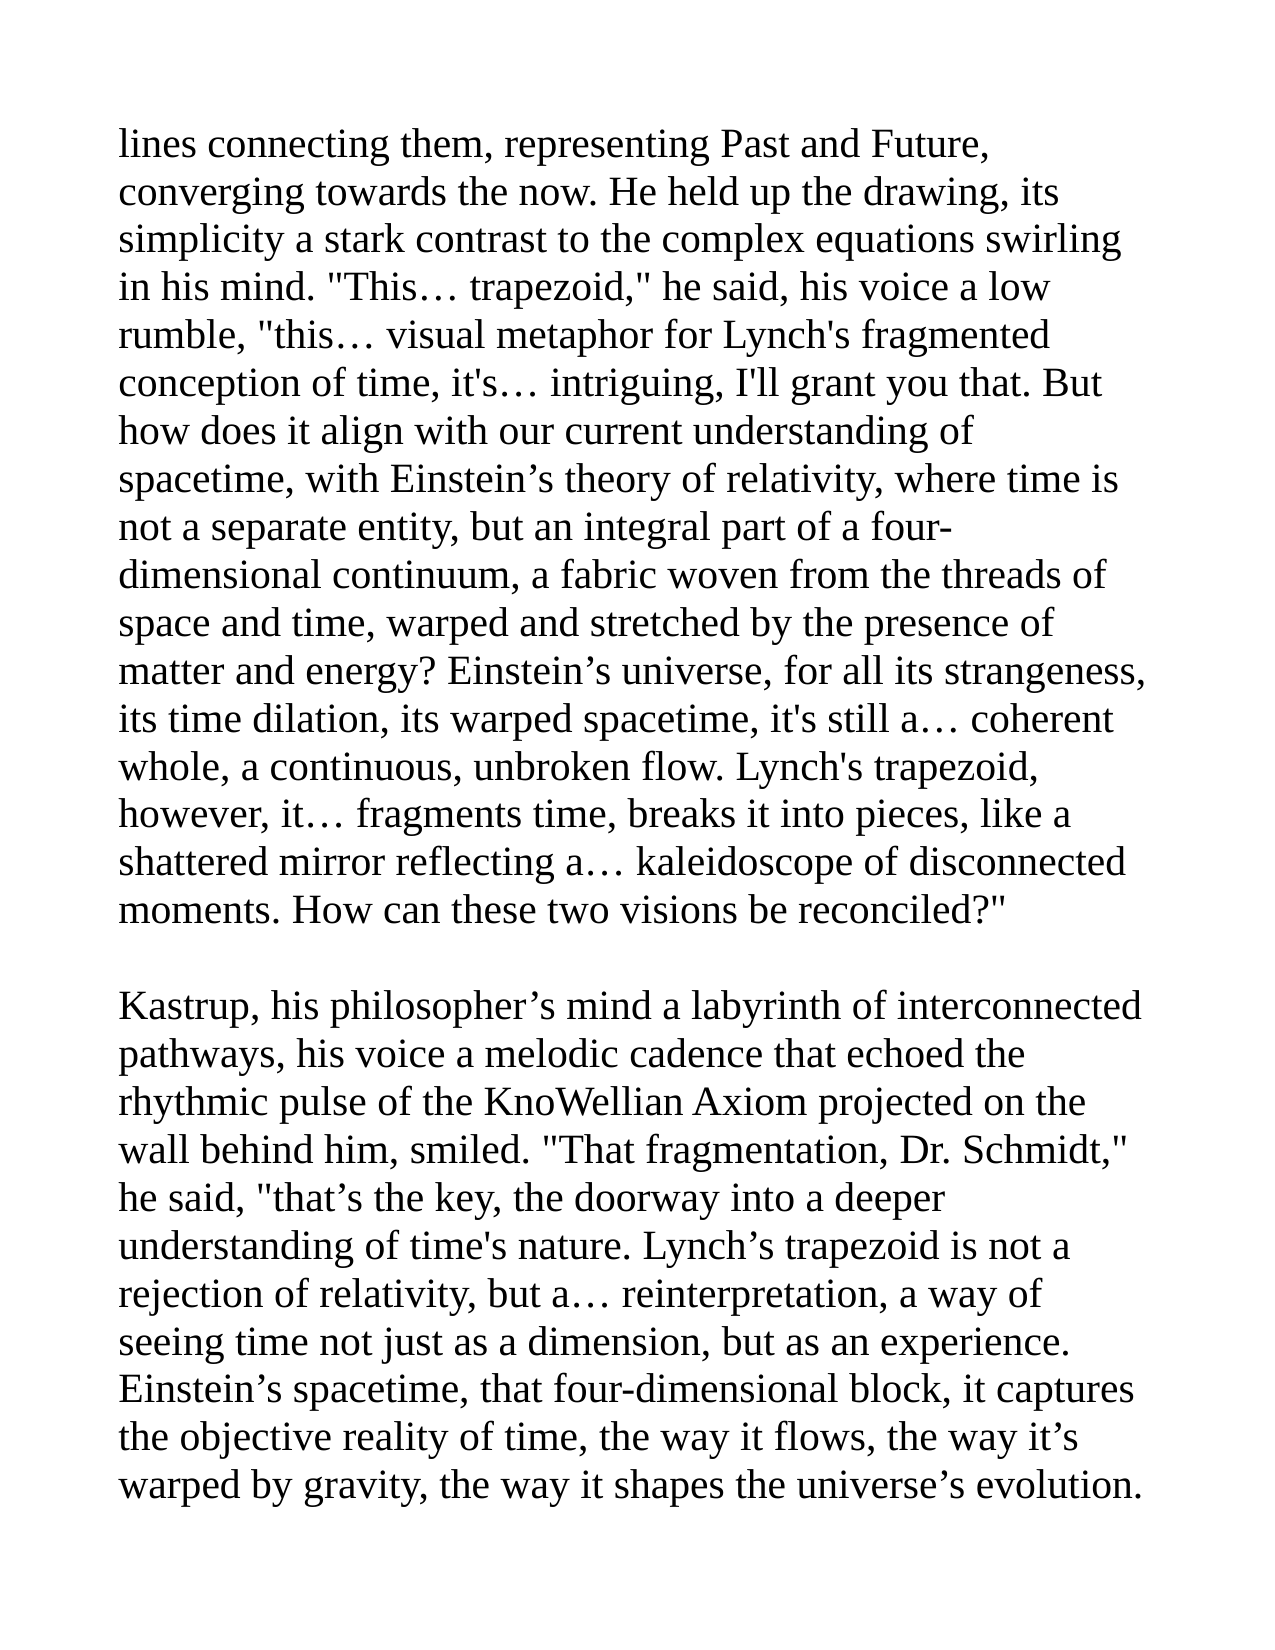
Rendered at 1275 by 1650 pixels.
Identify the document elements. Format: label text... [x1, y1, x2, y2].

text Kastrup, his philosopher’s mind a labyrinth of interconnected pathways, his voice a melodic cadence that echoed the rhythmic pulse of the KnoWellian Axiom projected on the wall behind him, smiled. "That fragmentation, Dr. Schmidt," he said, "that’s the key, the doorway into a deeper understanding of time's nature. Lynch’s trapezoid is not a rejection of relativity, but a… reinterpretation, a way of seeing time not just as a dimension, but as an experience. Einstein’s spacetime, that four-dimensional block, it captures the objective reality of time, the way it flows, the way it’s warped by gravity, the way it shapes the universe’s evolution. [118, 981, 1157, 1508]
text lines connecting them, representing Past and Future, converging towards the now. He held up the drawing, its simplicity a stark contrast to the complex equations swirling in his mind. "This… trapezoid," he said, his voice a low rumble, "this… visual metaphor for Lynch's fragmented conception of time, it's… intriguing, I'll grant you that. But how does it align with our current understanding of spacetime, with Einstein’s theory of relativity, where time is not a separate entity, but an integral part of a four-dimensional continuum, a fabric woven from the threads of space and time, warped and stretched by the presence of matter and energy? Einstein’s universe, for all its strangeness, its time dilation, its warped spacetime, it's still a… coherent whole, a continuous, unbroken flow. Lynch's trapezoid, however, it… fragments time, breaks it into pieces, like a shattered mirror reflecting a… kaleidoscope of disconnected moments. How can these two visions be reconciled?" [118, 118, 1157, 933]
